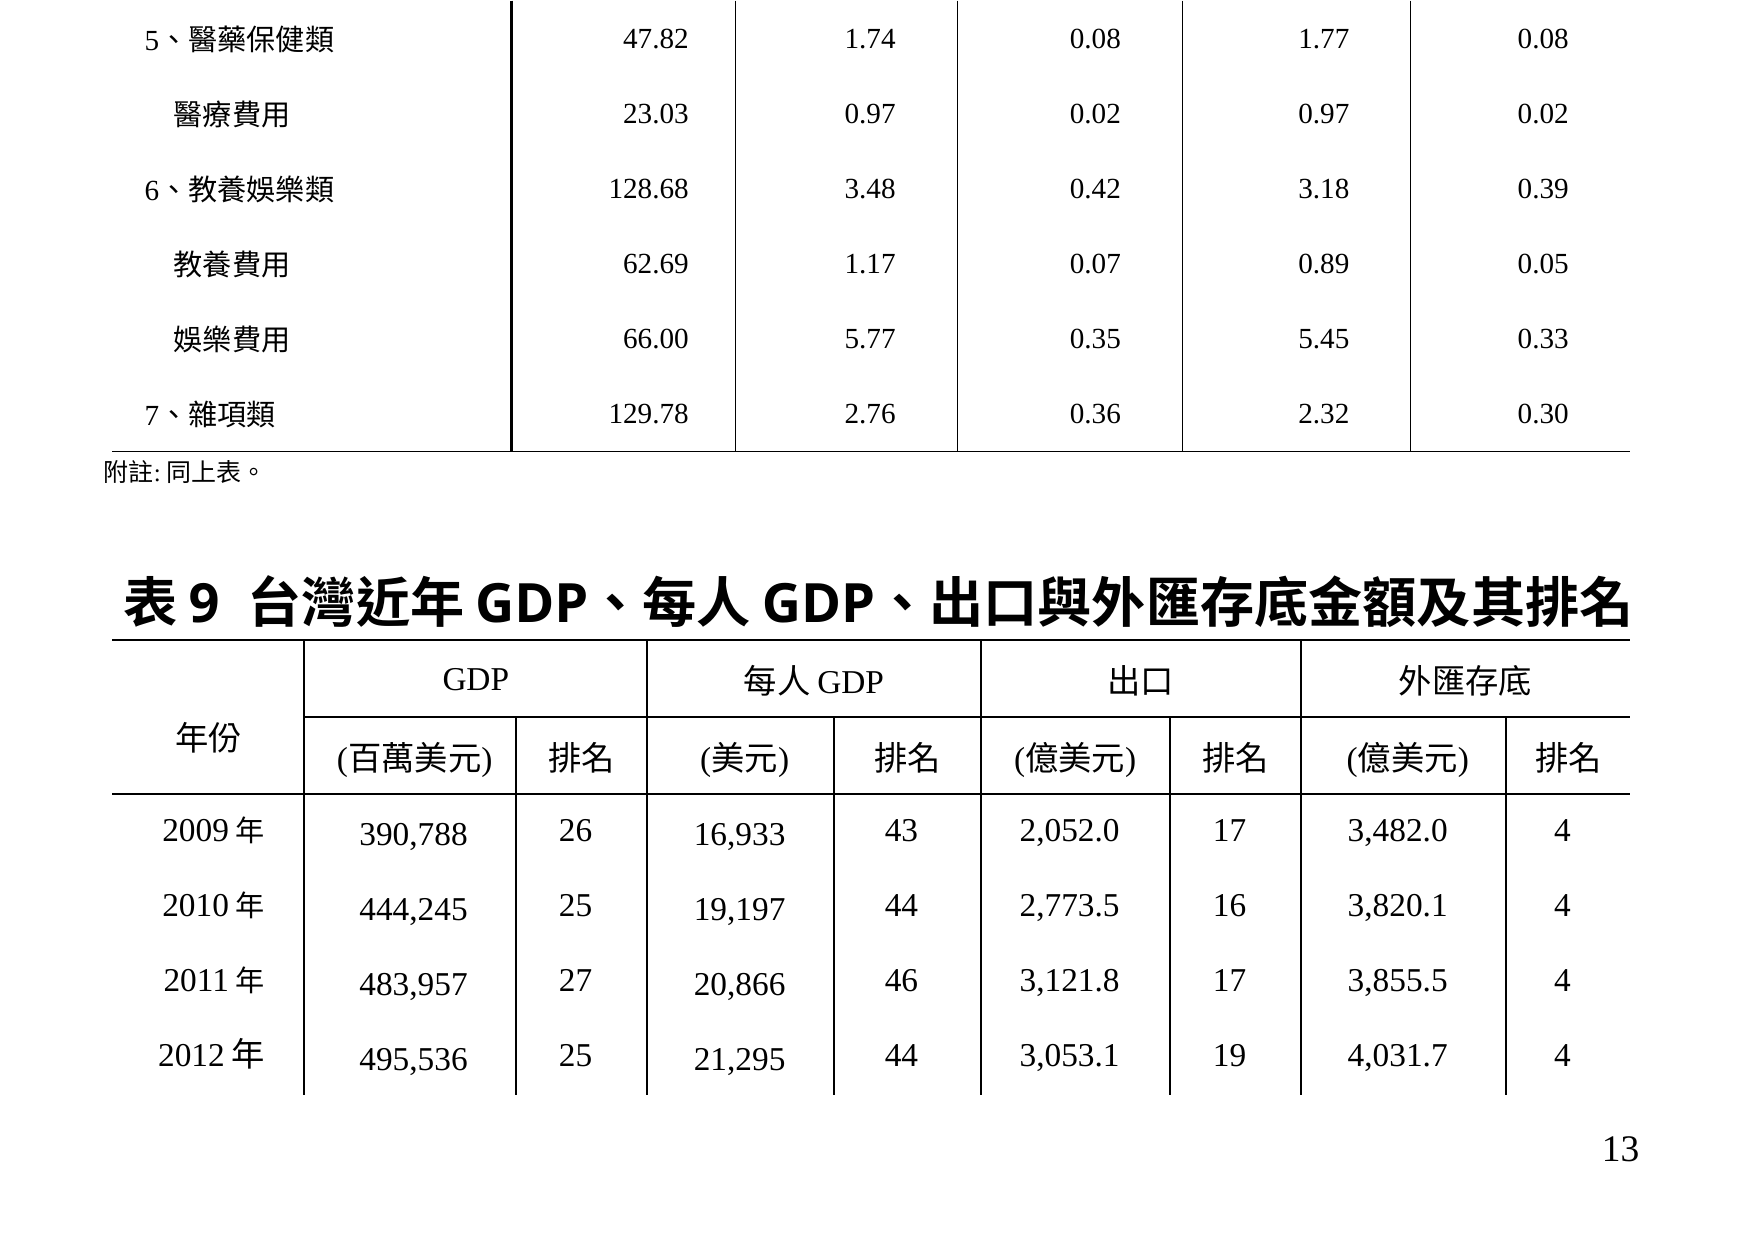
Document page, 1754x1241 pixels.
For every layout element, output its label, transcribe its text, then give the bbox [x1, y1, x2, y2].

table_header 出口 [982, 641, 1300, 716]
table_cell 44 [835, 1020, 980, 1095]
table_cell 0.36 [958, 376, 1182, 451]
table_cell 17 [1171, 795, 1300, 870]
table_cell 44 [835, 870, 980, 945]
table_cell 1.17 [736, 226, 957, 301]
table_cell 7、雜項類 [112, 376, 510, 451]
table_cell 129.78 [513, 376, 735, 451]
table_cell 4 [1507, 945, 1630, 1020]
table_cell 62.69 [513, 226, 735, 301]
table_cell 128.68 [513, 151, 735, 226]
table_cell 46 [835, 945, 980, 1020]
table_cell 0.39 [1411, 151, 1630, 226]
table_cell 444,245 [305, 870, 515, 945]
table_cell 2009年 [112, 795, 303, 870]
table_cell 25 [517, 1020, 646, 1095]
table_cell 43 [835, 795, 980, 870]
table_cell 16,933 [648, 795, 833, 870]
table_header 年份 [112, 641, 303, 793]
table_cell 47.82 [513, 1, 735, 76]
table_cell 2,773.5 [982, 870, 1169, 945]
table_cell 排名 [835, 718, 980, 793]
table_cell 483,957 [305, 945, 515, 1020]
table_cell 3.48 [736, 151, 957, 226]
table_cell 3.18 [1183, 151, 1410, 226]
table_cell 0.97 [1183, 76, 1410, 151]
table_cell 6、教養娛樂類 [112, 151, 510, 226]
table_cell 4,031.7 [1302, 1020, 1505, 1095]
table_cell 0.02 [1411, 76, 1630, 151]
table_cell 19,197 [648, 870, 833, 945]
table_cell 0.33 [1411, 301, 1630, 376]
table_cell 21,295 [648, 1020, 833, 1095]
table_cell 23.03 [513, 76, 735, 151]
table_cell 排名 [517, 718, 646, 793]
table_cell 教養費用 [112, 226, 510, 301]
table_cell 390,788 [305, 795, 515, 870]
table_cell 2.32 [1183, 376, 1410, 451]
table_cell 3,053.1 [982, 1020, 1169, 1095]
table_cell 26 [517, 795, 646, 870]
table_cell 5.45 [1183, 301, 1410, 376]
table_cell 0.02 [958, 76, 1182, 151]
table_cell 3,820.1 [1302, 870, 1505, 945]
table_cell 0.35 [958, 301, 1182, 376]
table_cell 27 [517, 945, 646, 1020]
table_cell 0.42 [958, 151, 1182, 226]
table_cell 20,866 [648, 945, 833, 1020]
table_cell (百萬美元) [305, 718, 515, 793]
table_header GDP [305, 641, 646, 716]
table_header 外匯存底 [1302, 641, 1630, 716]
table_cell 17 [1171, 945, 1300, 1020]
table_cell 0.97 [736, 76, 957, 151]
table_cell 25 [517, 870, 646, 945]
table_cell 0.05 [1411, 226, 1630, 301]
table_cell 2.76 [736, 376, 957, 451]
table_cell 0.89 [1183, 226, 1410, 301]
table_cell 2012年 [112, 1020, 303, 1095]
table_cell 2,052.0 [982, 795, 1169, 870]
table_cell 排名 [1507, 718, 1630, 793]
table_cell 5、醫藥保健類 [112, 1, 510, 76]
table_cell 排名 [1171, 718, 1300, 793]
table_cell (億美元) [1302, 718, 1505, 793]
table_cell 495,536 [305, 1020, 515, 1095]
table_cell 3,855.5 [1302, 945, 1505, 1020]
table_cell 1.74 [736, 1, 957, 76]
text 附註: 同上表。 [103, 452, 1639, 489]
table_cell 0.07 [958, 226, 1182, 301]
table_cell 0.08 [1411, 1, 1630, 76]
table_cell 3,482.0 [1302, 795, 1505, 870]
table_cell 3,121.8 [982, 945, 1169, 1020]
table_cell 0.30 [1411, 376, 1630, 451]
table_cell 2010年 [112, 870, 303, 945]
table_cell (億美元) [982, 718, 1169, 793]
table_cell 1.77 [1183, 1, 1410, 76]
table_cell 4 [1507, 1020, 1630, 1095]
table_cell 娛樂費用 [112, 301, 510, 376]
table_cell 19 [1171, 1020, 1300, 1095]
table_cell 66.00 [513, 301, 735, 376]
table_cell 16 [1171, 870, 1300, 945]
table_cell 4 [1507, 795, 1630, 870]
table_cell 4 [1507, 870, 1630, 945]
table_cell 5.77 [736, 301, 957, 376]
table_header 每人GDP [648, 641, 980, 716]
subtitle 表9 台灣近年GDP、每人GDP、出口與外匯存底金額及其排名 [103, 564, 1639, 639]
table_cell 2011年 [112, 945, 303, 1020]
table_cell (美元) [648, 718, 833, 793]
table_cell 0.08 [958, 1, 1182, 76]
table_cell 醫療費用 [112, 76, 510, 151]
